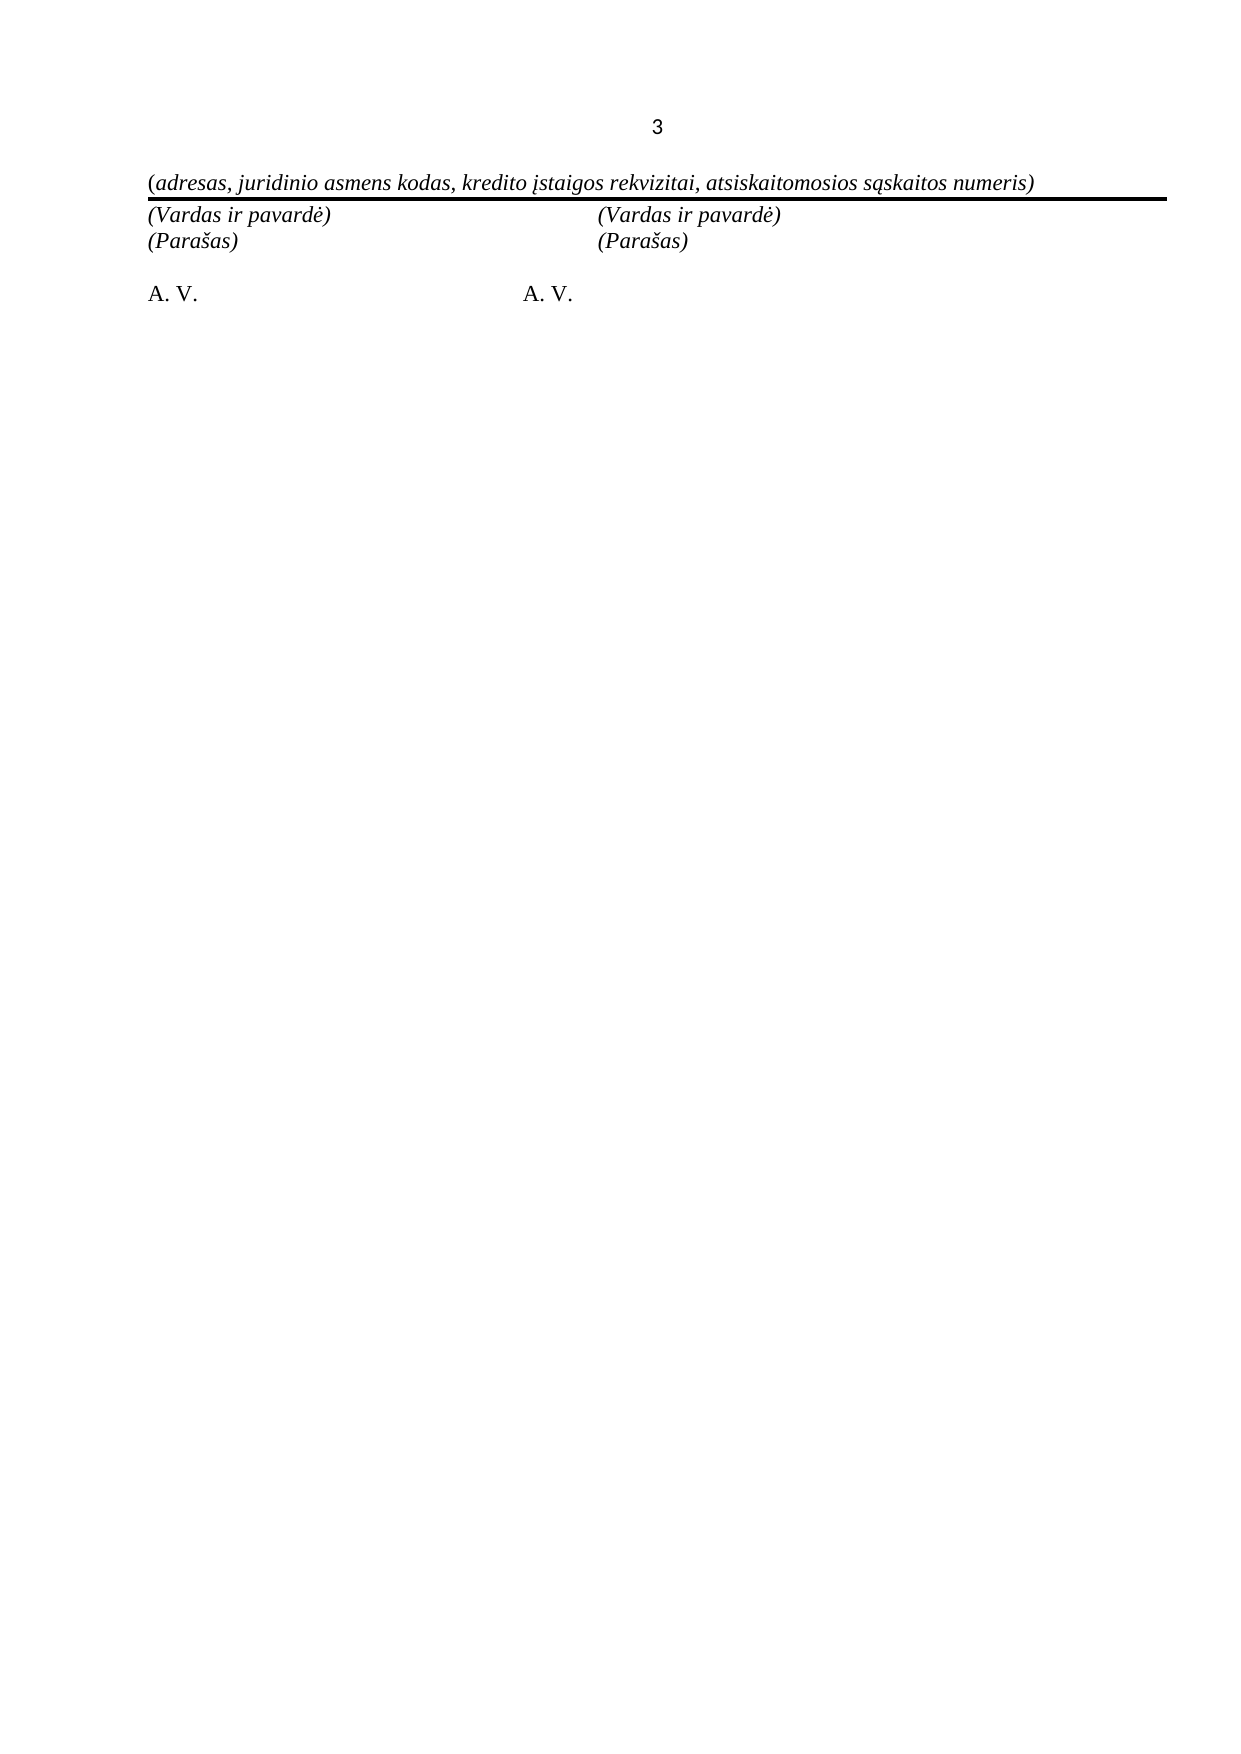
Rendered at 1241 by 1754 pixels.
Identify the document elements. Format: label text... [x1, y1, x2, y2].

text (adresas, juridinio asmens kodas, kredito įstaigos rekvizitai, atsiskaitomosios sąskaitos numeris) [148, 169, 1167, 197]
text (Vardas ir pavardė) (Vardas ir pavardė) [148, 201, 1167, 227]
text (Parašas) (Parašas) [148, 227, 1167, 253]
text A. V. A. V. [148, 280, 1167, 306]
